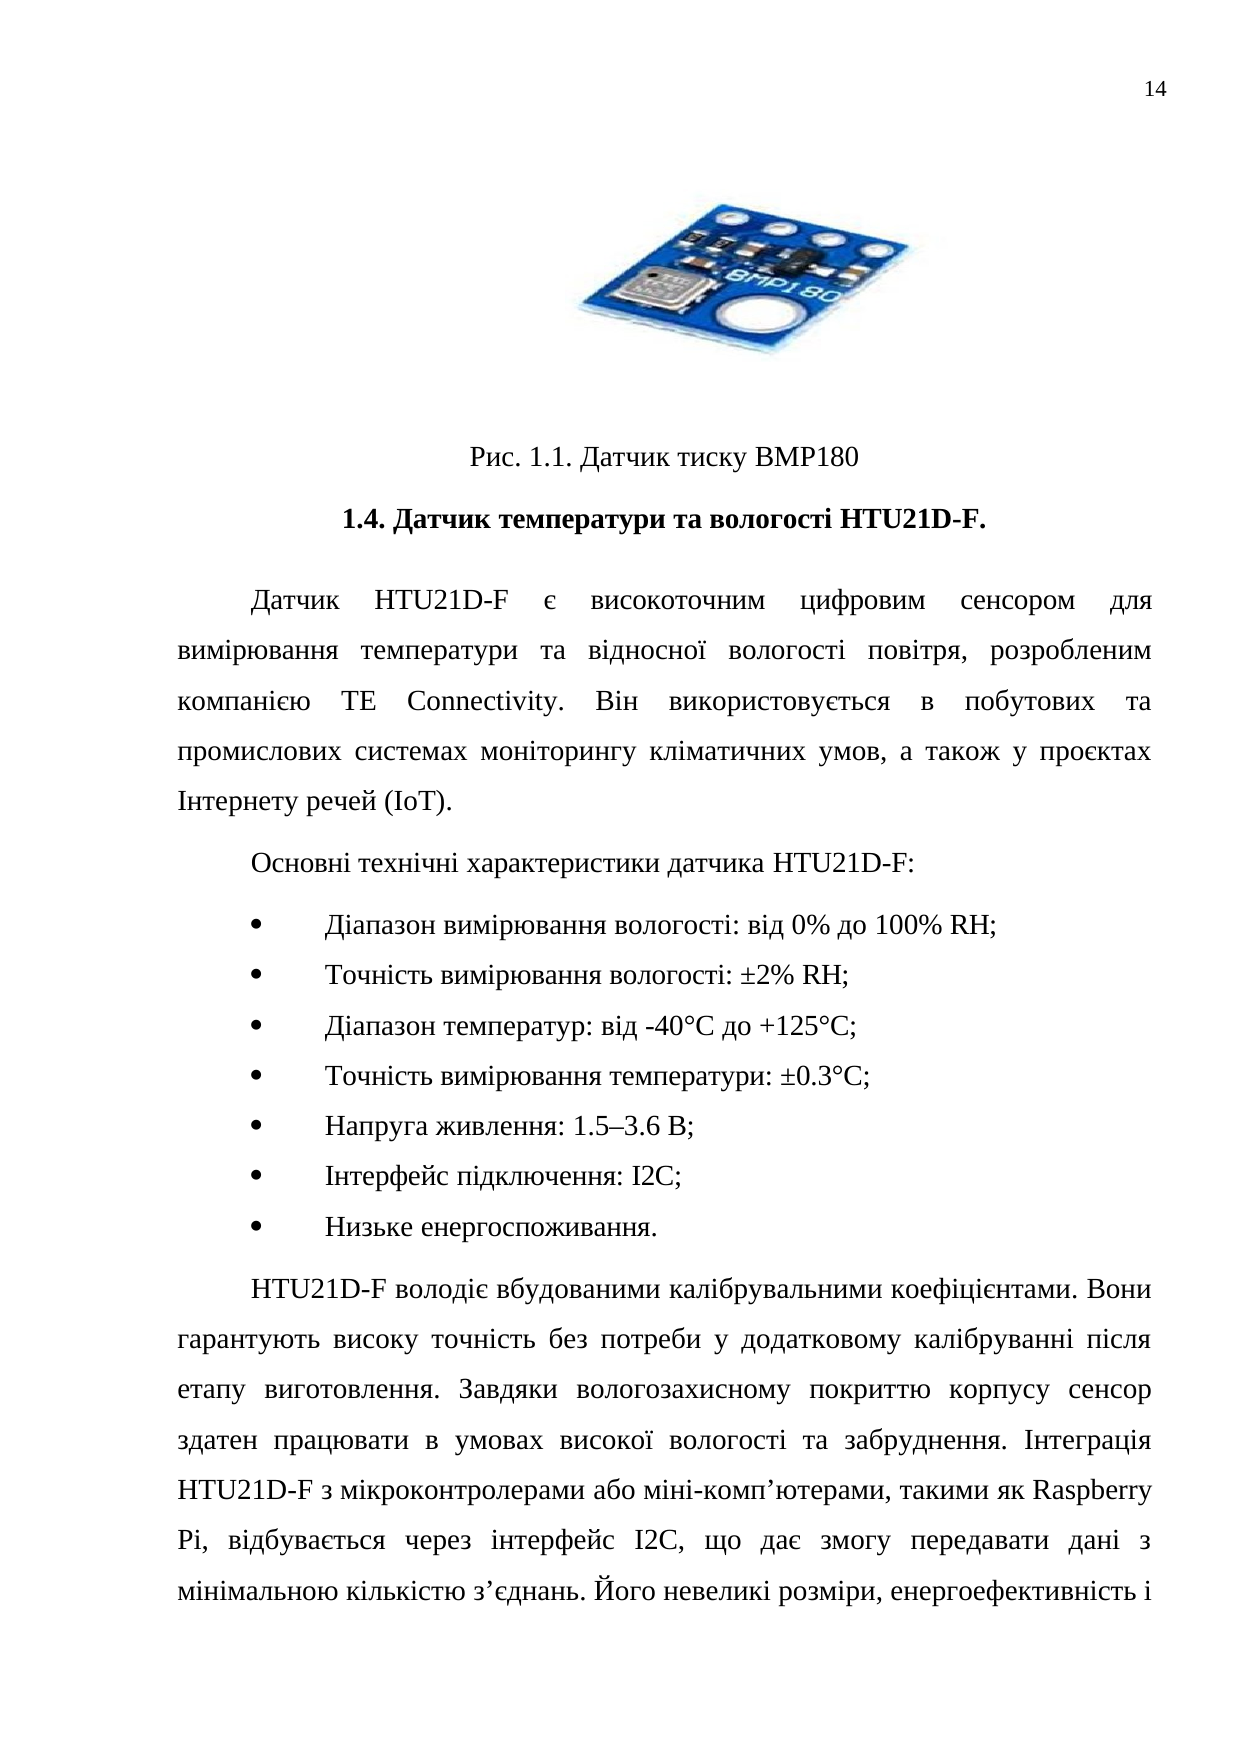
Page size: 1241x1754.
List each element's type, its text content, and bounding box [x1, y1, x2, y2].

list Точність вимірювання вологості: ±2% RH; [251, 957, 1166, 991]
text HTU21D-F володіє вбудованими калібрувальними коефіцієнтами. Вони гарантують високу точність без потреби у додатковому калібруванні після етапу виготовлення. Завдяки вологозахисному покриттю корпусу сенсор здатен працювати в умовах високої вологості та забруднення. Інтеграція HTU21D-F з мікроконтролерами або міні-комп’ютерами, такими як Raspberry Pi, відбувається через інтерфейс I2C, що дає змогу передавати дані з мінімальною кількістю з’єднань. Його невеликі розміри, енергоефективність і [177, 1271, 1152, 1606]
list Низьке енергоспоживання. [251, 1209, 1166, 1243]
list Інтерфейс підключення: I2C; [251, 1158, 1166, 1192]
subtitle Датчик температури та вологості HTU21D-F. [342, 501, 1166, 534]
picture [565, 189, 949, 362]
text Датчик HTU21D-F є високоточним цифровим сенсором для вимірювання температури та відносної вологості повітря, розробленим компанією TE Connectivity. Він використовується в побутових та промислових системах моніторингу кліматичних умов, а також у проєктах Інтернету речей (IoT). [177, 582, 1152, 817]
text Рис. 1.1. Датчик тиску BMP180 [186, 439, 1143, 472]
list Діапазон вимірювання вологості: від 0% до 100% RH; [251, 907, 1166, 941]
list Діапазон температур: від -40°C до +125°C; [251, 1008, 1166, 1041]
list Точність вимірювання температури: ±0.3°C; [251, 1058, 1166, 1092]
list Напруга живлення: 1.5–3.6 В; [251, 1108, 1166, 1142]
text Основні технічні характеристики датчика HTU21D-F: [251, 845, 1166, 879]
